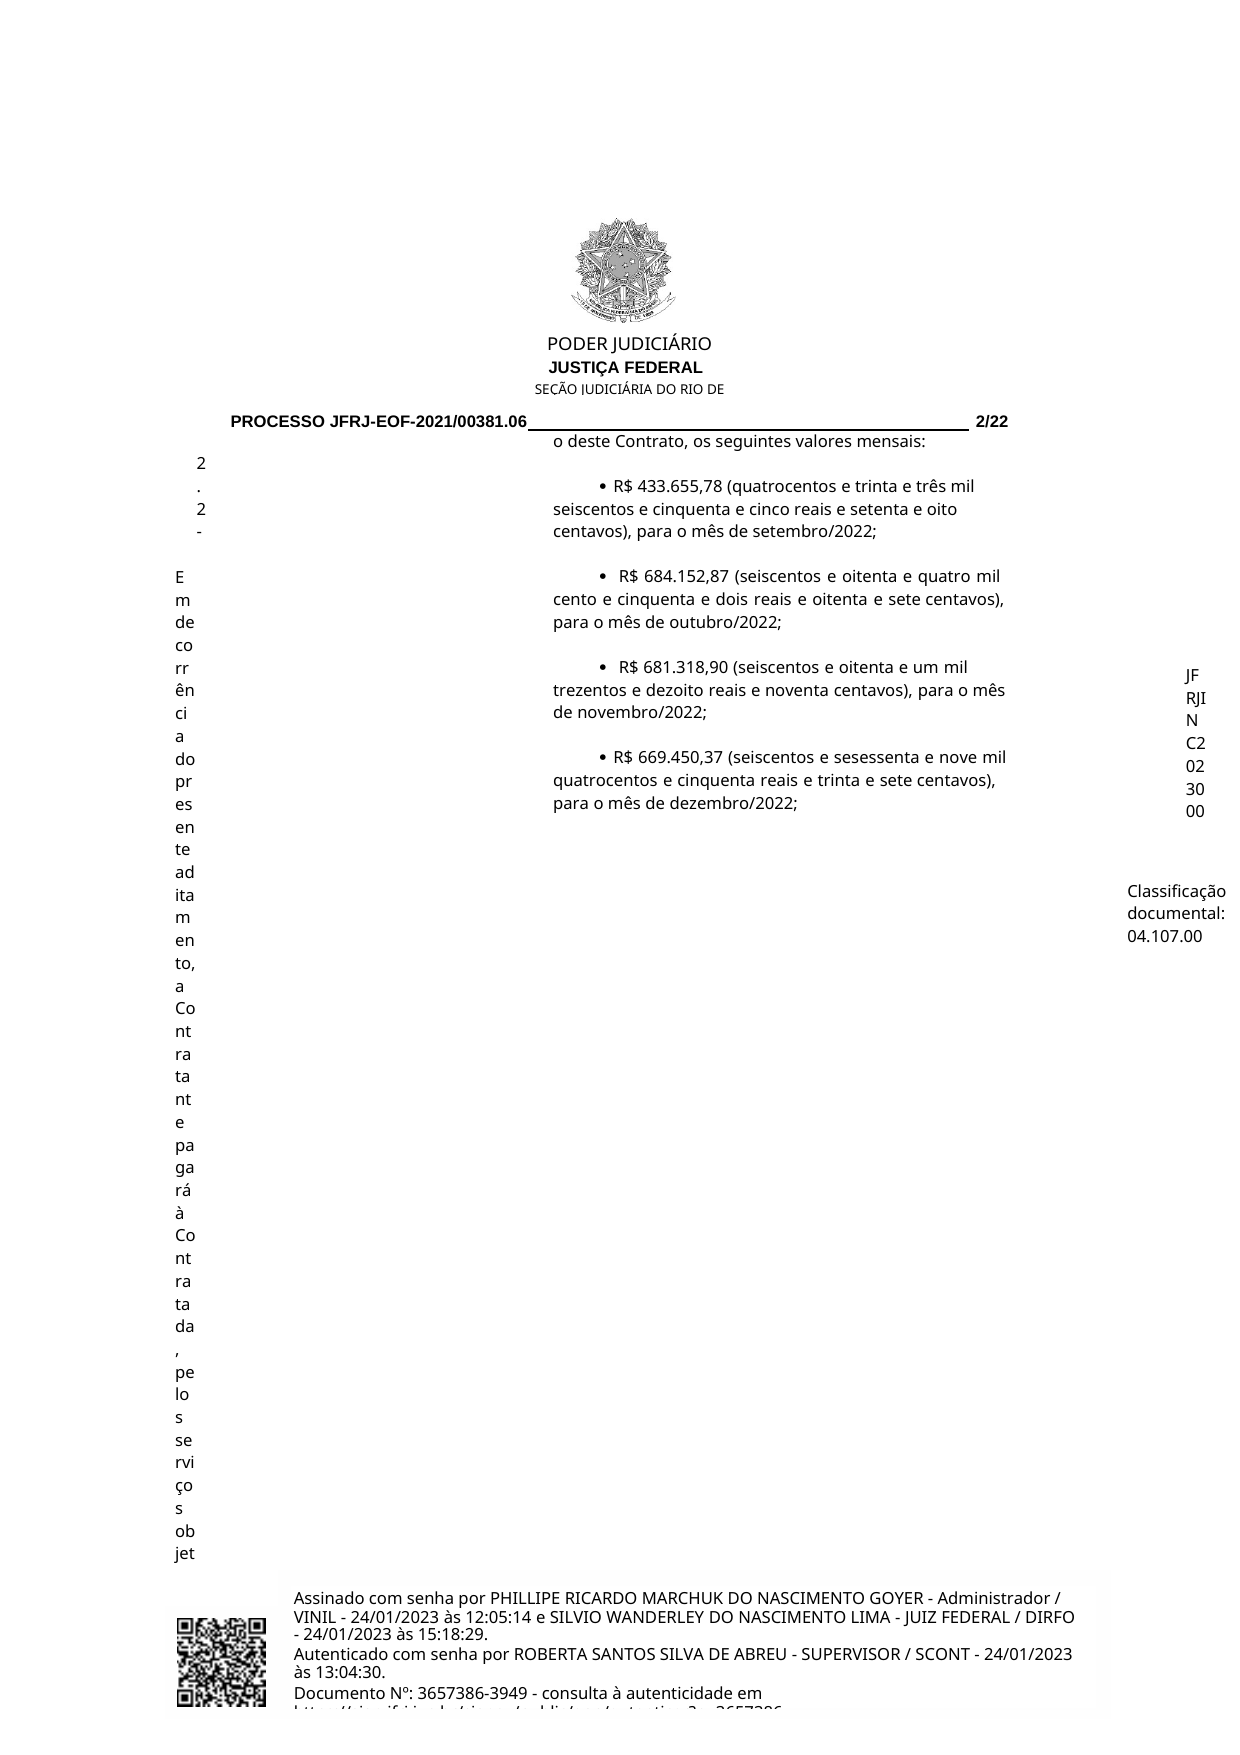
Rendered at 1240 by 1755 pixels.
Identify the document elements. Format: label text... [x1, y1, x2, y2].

text Classificação documental: 04.107.00 [1127, 879, 1227, 947]
list [1183, 662, 1206, 817]
list - Em decorrência do presente aditamento, a Contratante pagará à Contratada, pelos serviços objet [175, 452, 197, 1564]
list R$ 669.450,37 (seiscentos e sesessenta e nove mil quatrocentos e cinquenta reais e trinta e sete centavos), para o mês de dezembro/2022; [553, 746, 1021, 814]
list o deste Contrato, os seguintes valores mensais: [553, 431, 1021, 452]
list R$ 433.655,78 (quatrocentos e trinta e três mil seiscentos e cinquenta e cinco reais e setenta e oito centavos), para o mês de setembro/2022; [553, 474, 1021, 543]
list R$ 681.318,90 (seiscentos e oitenta e um mil trezentos e dezoito reais e noventa centavos), para o mês de novembro/2022; [553, 655, 1022, 723]
list R$ 684.152,87 (seiscentos e oitenta e quatro mil cento e cinquenta e dois reais e oitenta e sete centavos), para o mês de outubro/2022; [553, 565, 1021, 633]
list JFRJINC202300014 [1186, 663, 1206, 817]
